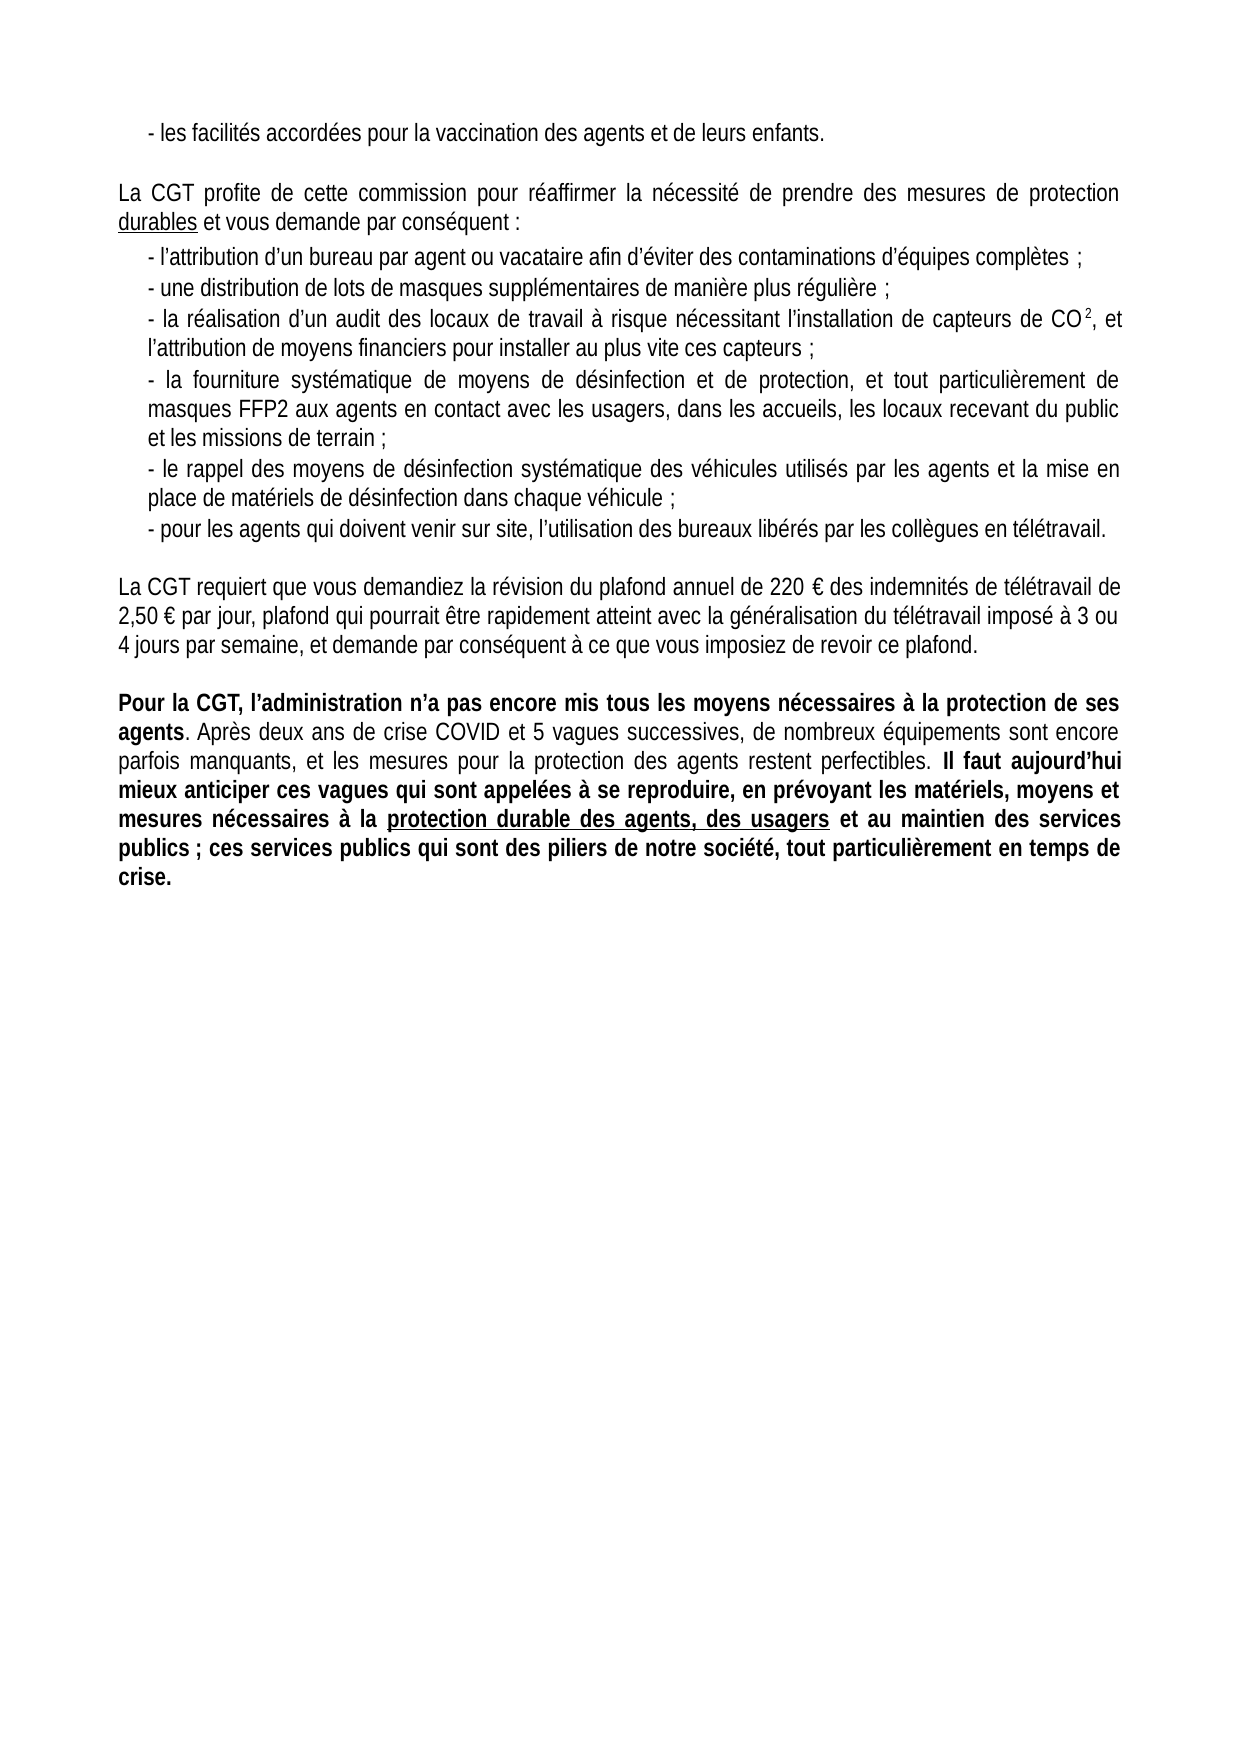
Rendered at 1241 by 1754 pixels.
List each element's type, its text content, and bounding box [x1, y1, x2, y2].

text - les facilités accordées pour la vaccination des agents et de leurs enfants. [148, 118, 1122, 147]
text - l’attribution d’un bureau par agent ou vacataire afin d’éviter des contaminations d’équipes complètes ; [148, 242, 1122, 271]
text - une distribution de lots de masques supplémentaires de manière plus régulière ; [148, 273, 1122, 302]
text La CGT requiert que vous demandiez la révision du plafond annuel de 220 € des indemnités de télétravail de 2,50 € par jour, plafond qui pourrait être rapidement atteint avec la généralisation du télétravail imposé à 3 ou 4 jours par semaine, et demande par conséquent à ce que vous imposiez de revoir ce plafond. [118, 572, 1122, 659]
text - le rappel des moyens de désinfection systématique des véhicules utilisés par les agents et la mise en place de matériels de désinfection dans chaque véhicule ; [148, 454, 1122, 512]
text La CGT profite de cette commission pour réaffirmer la nécessité de prendre des mesures de protection durables et vous demande par conséquent : [118, 178, 1122, 236]
text - la réalisation d’un audit des locaux de travail à risque nécessitant l’installation de capteurs de CO2, et l’attribution de moyens financiers pour installer au plus vite ces capteurs ; [148, 304, 1122, 362]
text - pour les agents qui doivent venir sur site, l’utilisation des bureaux libérés par les collègues en télétravail. [148, 514, 1122, 543]
text - la fourniture systématique de moyens de désinfection et de protection, et tout particulièrement de masques FFP2 aux agents en contact avec les usagers, dans les accueils, les locaux recevant du public et les missions de terrain ; [148, 364, 1122, 451]
text Pour la CGT, l’administration n’a pas encore mis tous les moyens nécessaires à la protection de ses agents. Après deux ans de crise COVID et 5 vagues successives, de nombreux équipements sont encore parfois manquants, et les mesures pour la protection des agents restent perfectibles. Il faut aujourd’hui mieux anticiper ces vagues qui sont appelées à se reproduire, en prévoyant les matériels, moyens et mesures nécessaires à la protection durable des agents, des usagers et au maintien des services publics ; ces services publics qui sont des piliers de notre société, tout particulièrement en temps de crise. [118, 688, 1122, 890]
